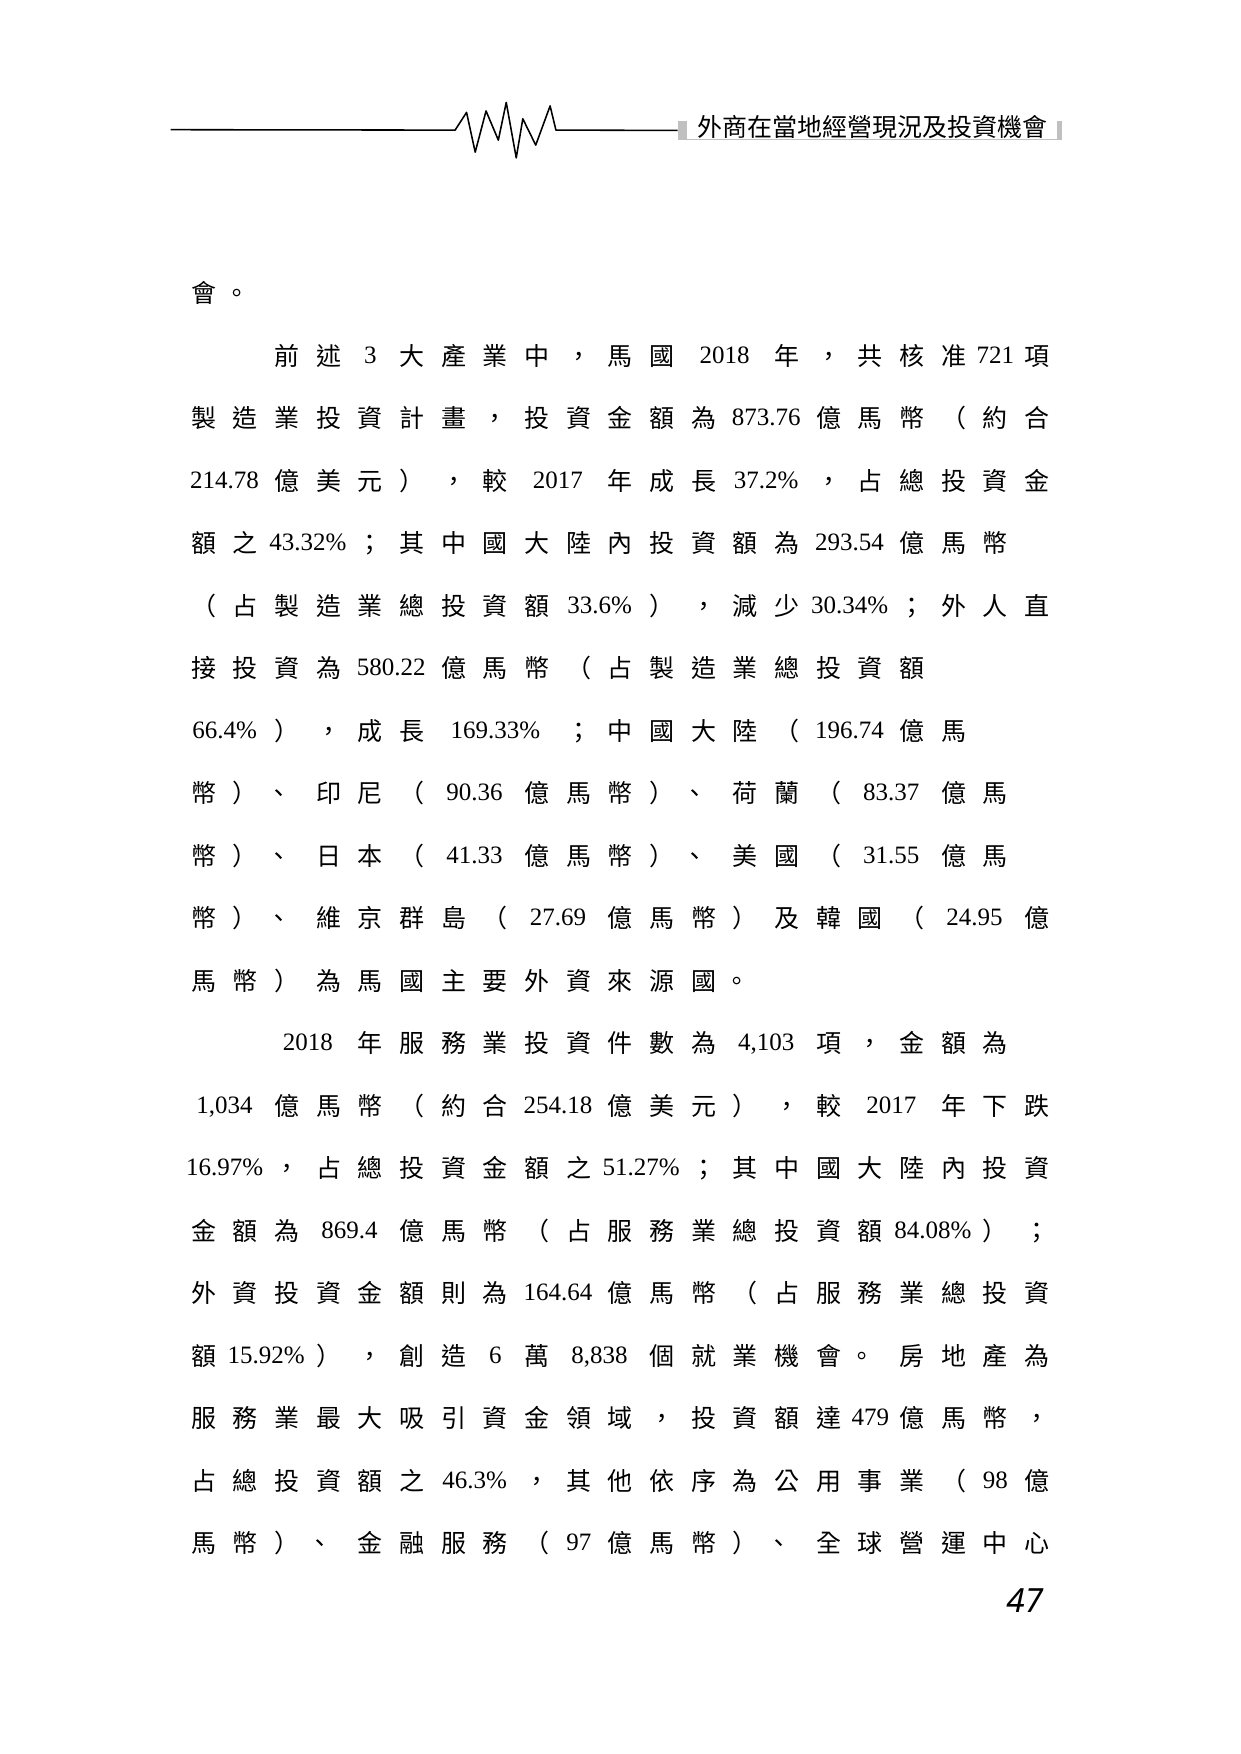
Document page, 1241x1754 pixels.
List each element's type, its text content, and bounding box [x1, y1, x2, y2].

text 2018年服務業投資件數為4,103項，金額為1,034億馬幣（約合254.18億美元），較2017年下跌16.97%，占總投資金額之51.27%；其中國大陸內投資金額為869.4億馬幣（占服務業總投資額84.08%）；外資投資金額則為164.64億馬幣（占服務業總投資額15.92%），創造6萬8,838個就業機會。房地產為服務業最大吸引資金領域，投資額達479億馬幣，占總投資額之46.3%，其他依序為公用事業（98億馬幣）、金融服務（97億馬幣）、全球營運中心 [183, 1000, 1058, 1563]
text 前述3大產業中，馬國2018年，共核准721項製造業投資計畫，投資金額為873.76億馬幣（約合214.78億美元），較2017年成長37.2%，占總投資金額之43.32%；其中國大陸內投資額為293.54億馬幣（占製造業總投資額33.6%），減少30.34%；外人直接投資為580.22億馬幣（占製造業總投資額66.4%），成長169.33%；中國大陸（196.74億馬幣）、印尼（90.36億馬幣）、荷蘭（83.37億馬幣）、日本（41.33億馬幣）、美國（31.55億馬幣）、維京群島（27.69億馬幣）及韓國（24.95億馬幣）為馬國主要外資來源國。 [183, 313, 1058, 1000]
text 會。 [183, 250, 1058, 313]
